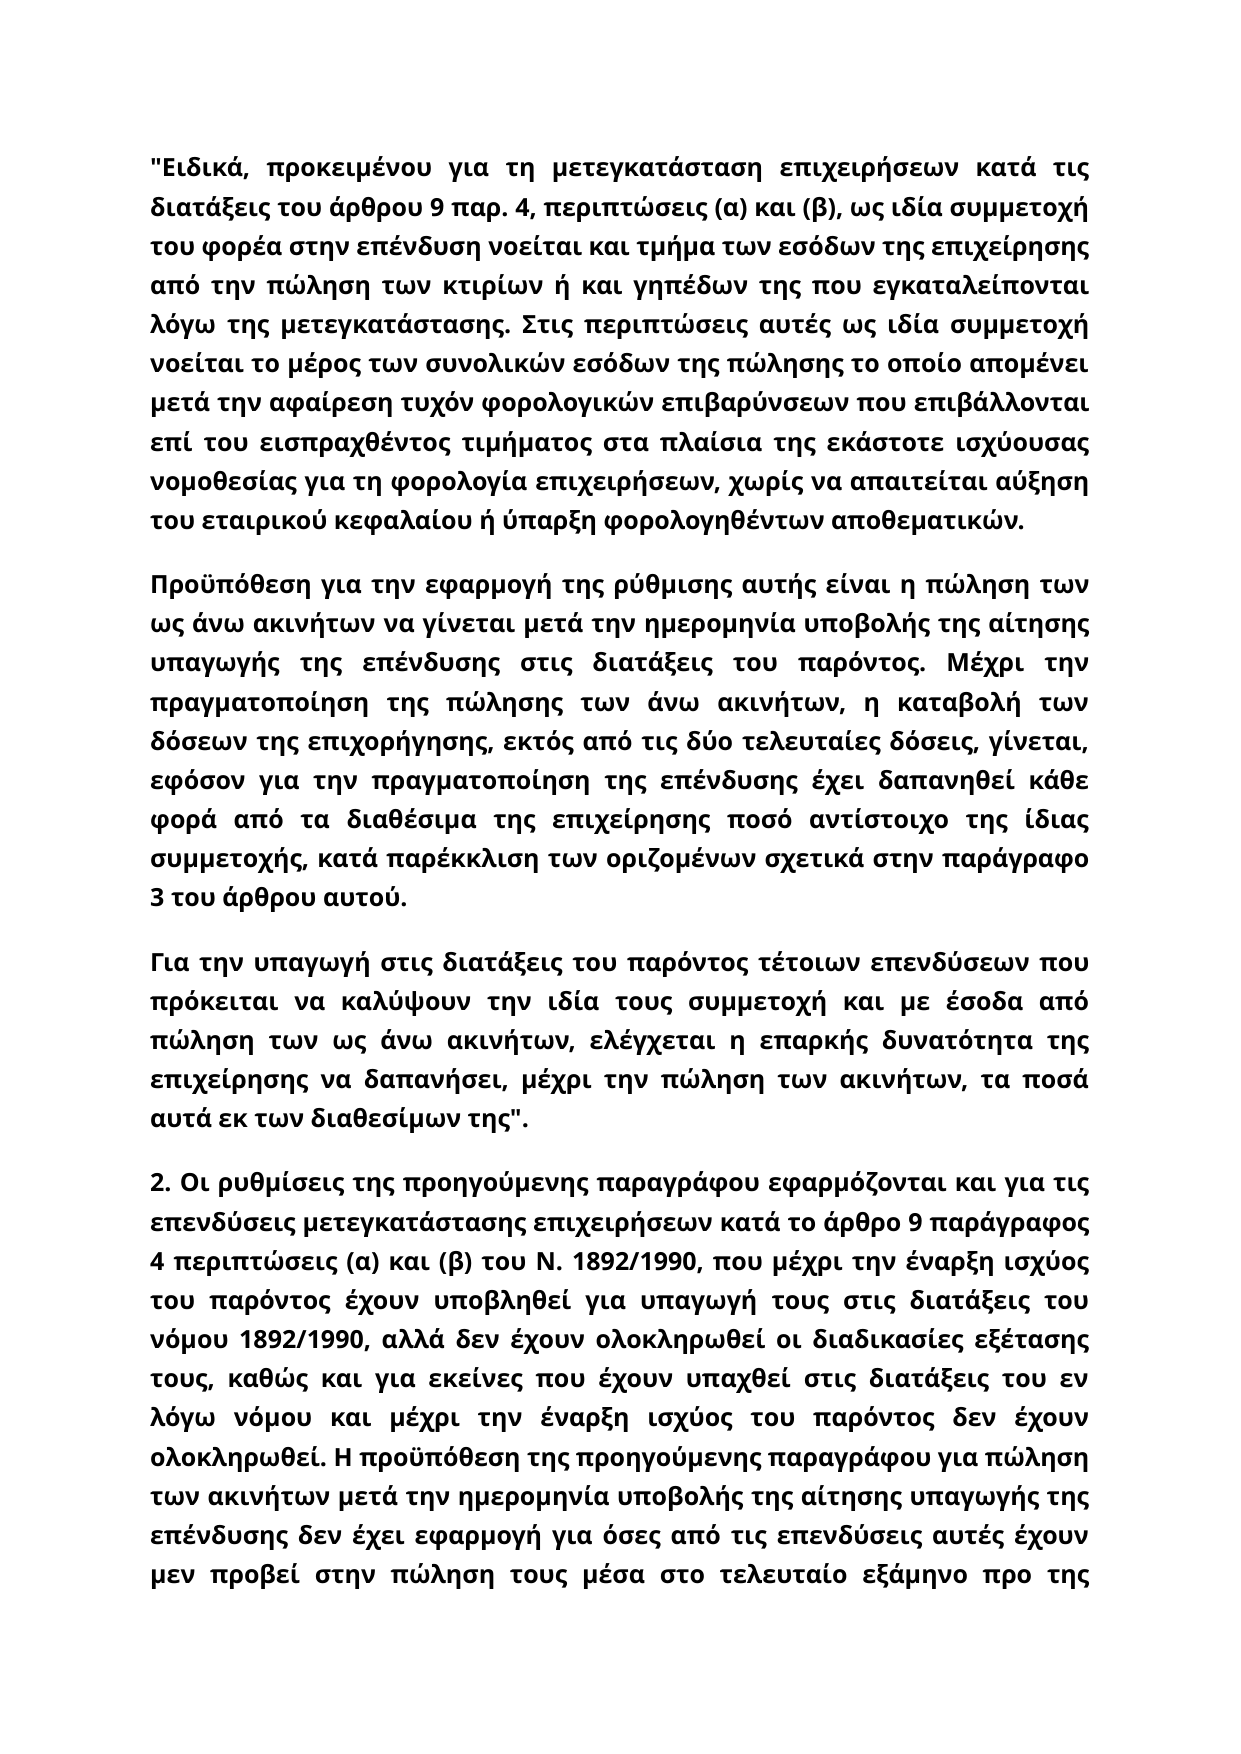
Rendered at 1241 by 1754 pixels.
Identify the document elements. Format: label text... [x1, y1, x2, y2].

text 2. Οι ρυθμίσεις της προηγούμενης παραγράφου εφαρμόζονται και για τις επενδύσεις μετεγκατάστασης επιχειρήσεων κατά το άρθρο 9 παράγραφος 4 περιπτώσεις (α) και (β) του Ν. 1892/1990, που μέχρι την έναρξη ισχύος του παρόντος έχουν υποβληθεί για υπαγωγή τους στις διατάξεις του νόμου 1892/1990, αλλά δεν έχουν ολοκληρωθεί οι διαδικασίες εξέτασης τους, καθώς και για εκείνες που έχουν υπαχθεί στις διατάξεις του εν λόγω νόμου και μέχρι την έναρξη ισχύος του παρόντος δεν έχουν ολοκληρωθεί. Η προϋπόθεση της προηγούμενης παραγράφου για πώληση των ακινήτων μετά την ημερομηνία υποβολής της αίτησης υπαγωγής της επένδυσης δεν έχει εφαρμογή για όσες από τις επενδύσεις αυτές έχουν μεν προβεί στην πώληση τους μέσα στο τελευταίο εξάμηνο προ της [150, 1165, 1090, 1591]
text "Ειδικά, προκειμένου για τη μετεγκατάσταση επιχειρήσεων κατά τις διατάξεις του άρθρου 9 παρ. 4, περιπτώσεις (α) και (β), ως ιδία συμμετοχή του φορέα στην επένδυση νοείται και τμήμα των εσόδων της επιχείρησης από την πώληση των κτιρίων ή και γηπέδων της που εγκαταλείπονται λόγω της μετεγκατάστασης. Στις περιπτώσεις αυτές ως ιδία συμμετοχή νοείται το μέρος των συνολικών εσόδων της πώλησης το οποίο απομένει μετά την αφαίρεση τυχόν φορολογικών επιβαρύνσεων που επιβάλλονται επί του εισπραχθέντος τιμήματος στα πλαίσια της εκάστοτε ισχύουσας νομοθεσίας για τη φορολογία επιχειρήσεων, χωρίς να απαιτείται αύξηση του εταιρικού κεφαλαίου ή ύπαρξη φορολογηθέντων αποθεματικών. [150, 150, 1090, 537]
text Προϋπόθεση για την εφαρμογή της ρύθμισης αυτής είναι η πώληση των ως άνω ακινήτων να γίνεται μετά την ημερομηνία υποβολής της αίτησης υπαγωγής της επένδυσης στις διατάξεις του παρόντος. Μέχρι την πραγματοποίηση της πώλησης των άνω ακινήτων, η καταβολή των δόσεων της επιχορήγησης, εκτός από τις δύο τελευταίες δόσεις, γίνεται, εφόσον για την πραγματοποίηση της επένδυσης έχει δαπανηθεί κάθε φορά από τα διαθέσιμα της επιχείρησης ποσό αντίστοιχο της ίδιας συμμετοχής, κατά παρέκκλιση των οριζομένων σχετικά στην παράγραφο 3 του άρθρου αυτού. [150, 567, 1090, 914]
text Για την υπαγωγή στις διατάξεις του παρόντος τέτοιων επενδύσεων που πρόκειται να καλύψουν την ιδία τους συμμετοχή και με έσοδα από πώληση των ως άνω ακινήτων, ελέγχεται η επαρκής δυνατότητα της επιχείρησης να δαπανήσει, μέχρι την πώληση των ακινήτων, τα ποσά αυτά εκ των διαθεσίμων της". [150, 944, 1090, 1135]
